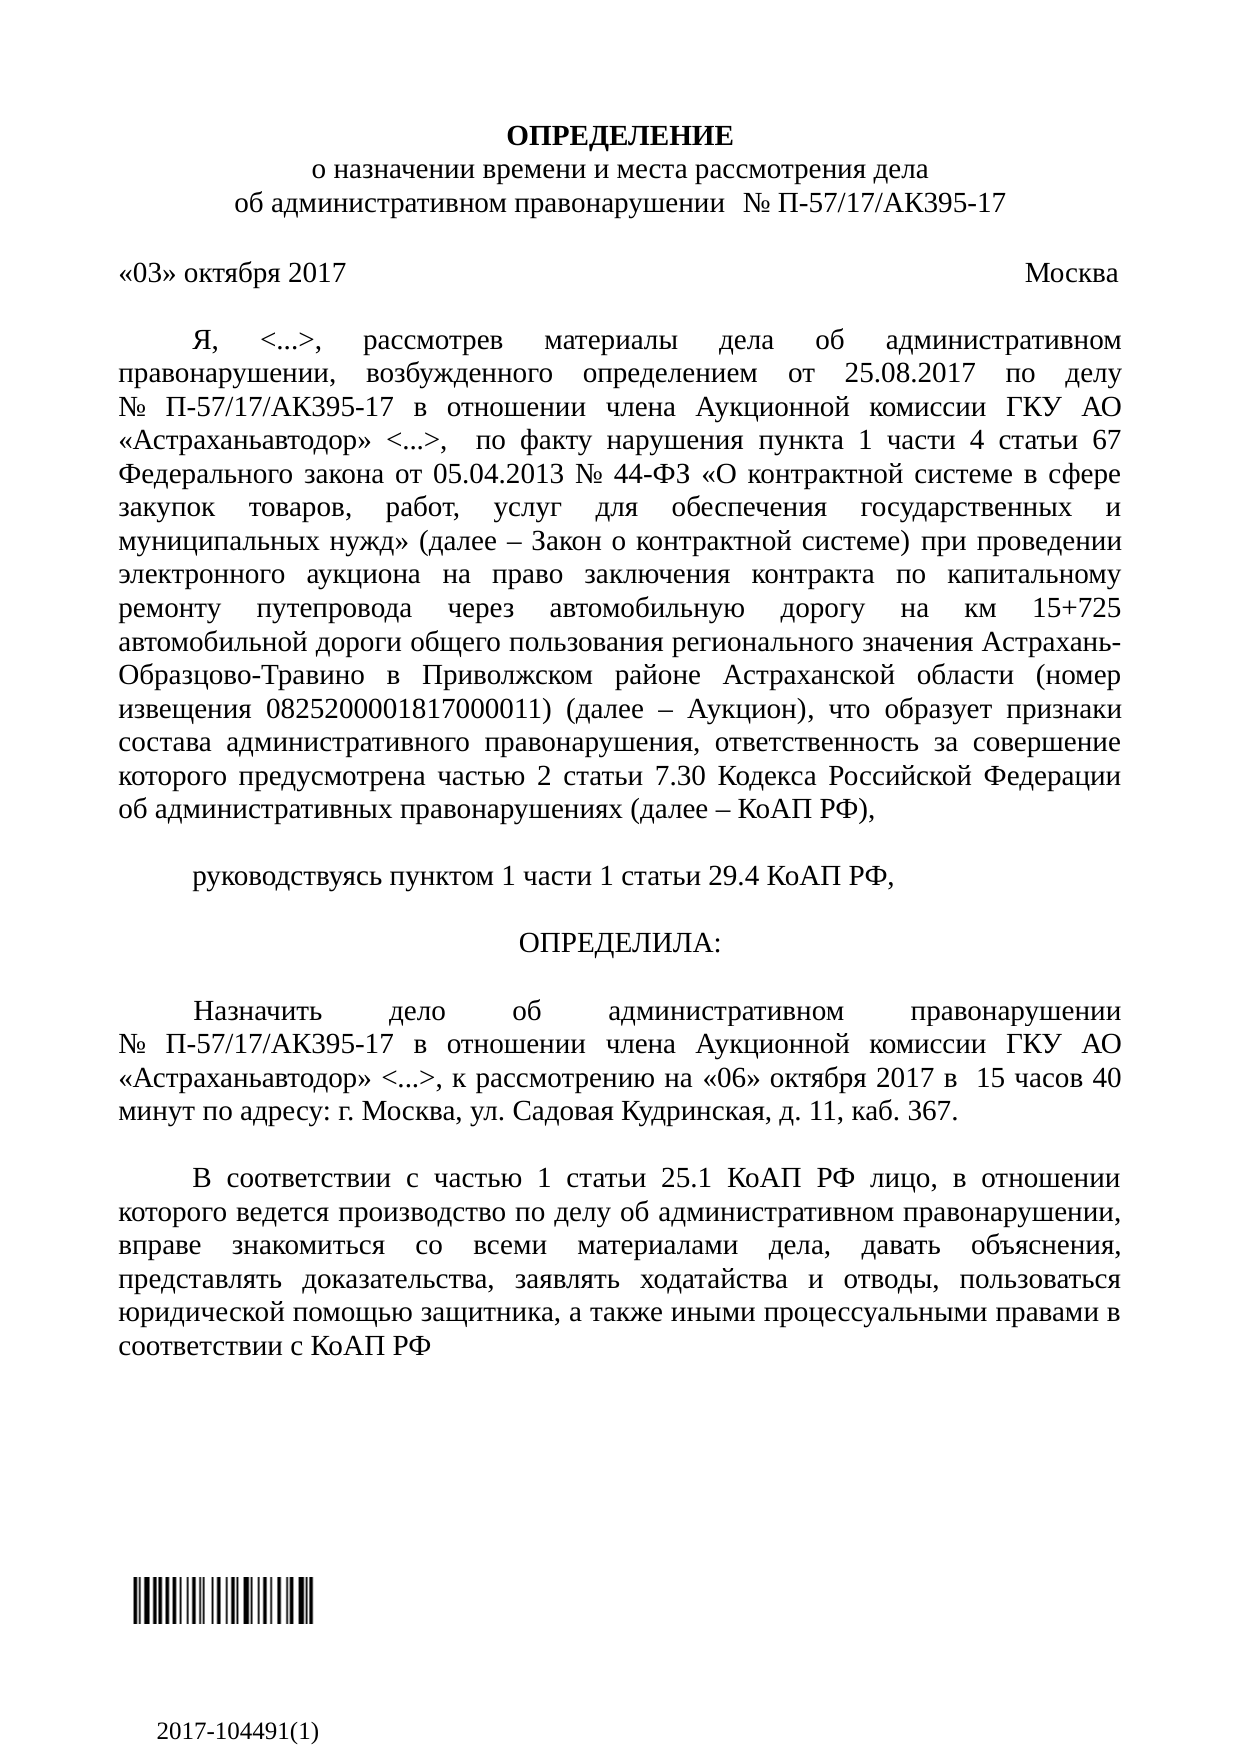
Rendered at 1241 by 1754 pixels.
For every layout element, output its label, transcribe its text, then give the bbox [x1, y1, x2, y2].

text ОПРЕДЕЛИЛА: [118, 926, 1122, 959]
subtitle ОПРЕДЕЛЕНИЕ [118, 118, 1122, 152]
picture [118, 1577, 331, 1624]
text Назначить дело об административном правонарушении № П-57/17/АК395-17 в отношении члена Аукционной комиссии ГКУ АО «Астраханьавтодор» <...>, к рассмотрению на «06» октября 2017 в 15 часов 40 минут по адресу: г. Москва, ул. Садовая Кудринская, д. 11, каб. 367. [118, 993, 1122, 1127]
text об административном правонарушении № П-57/17/АК395-17 [118, 185, 1122, 221]
text руководствуясь пунктом 1 части 1 статьи 29.4 КоАП РФ, [118, 858, 1122, 892]
text о назначении времени и места рассмотрения дела [118, 152, 1122, 185]
text «03» октября 2017 Москва [118, 255, 1122, 288]
text В соответствии с частью 1 статьи 25.1 КоАП РФ лицо, в отношении которого ведется производство по делу об административном правонарушении, вправе знакомиться со всеми материалами дела, давать объяснения, представлять доказательства, заявлять ходатайства и отводы, пользоваться юридической помощью защитника, а также иными процессуальными правами в соответствии с КоАП РФ [118, 1160, 1122, 1362]
text Я, <...>, рассмотрев материалы дела об административном правонарушении, возбужденного определением от 25.08.2017 по делу № П-57/17/АК395-17 в отношении члена Аукционной комиссии ГКУ АО «Астраханьавтодор» <...>, по факту нарушения пункта 1 части 4 статьи 67 Федерального закона от 05.04.2013 № 44-ФЗ «О контрактной системе в сфере закупок товаров, работ, услуг для обеспечения государственных и муниципальных нужд» (далее – Закон о контрактной системе) при проведении электронного аукциона на право заключения контракта по капитальному ремонту путепровода через автомобильную дорогу на км 15+725 автомобильной дороги общего пользования регионального значения Астрахань-Образцово-Травино в Приволжском районе Астраханской области (номер извещения 0825200001817000011) (далее – Аукцион), что образует признаки состава административного правонарушения, ответственность за совершение которого предусмотрена частью 2 статьи 7.30 Кодекса Российской Федерации об административных правонарушениях (далее – КоАП РФ), [118, 322, 1122, 825]
